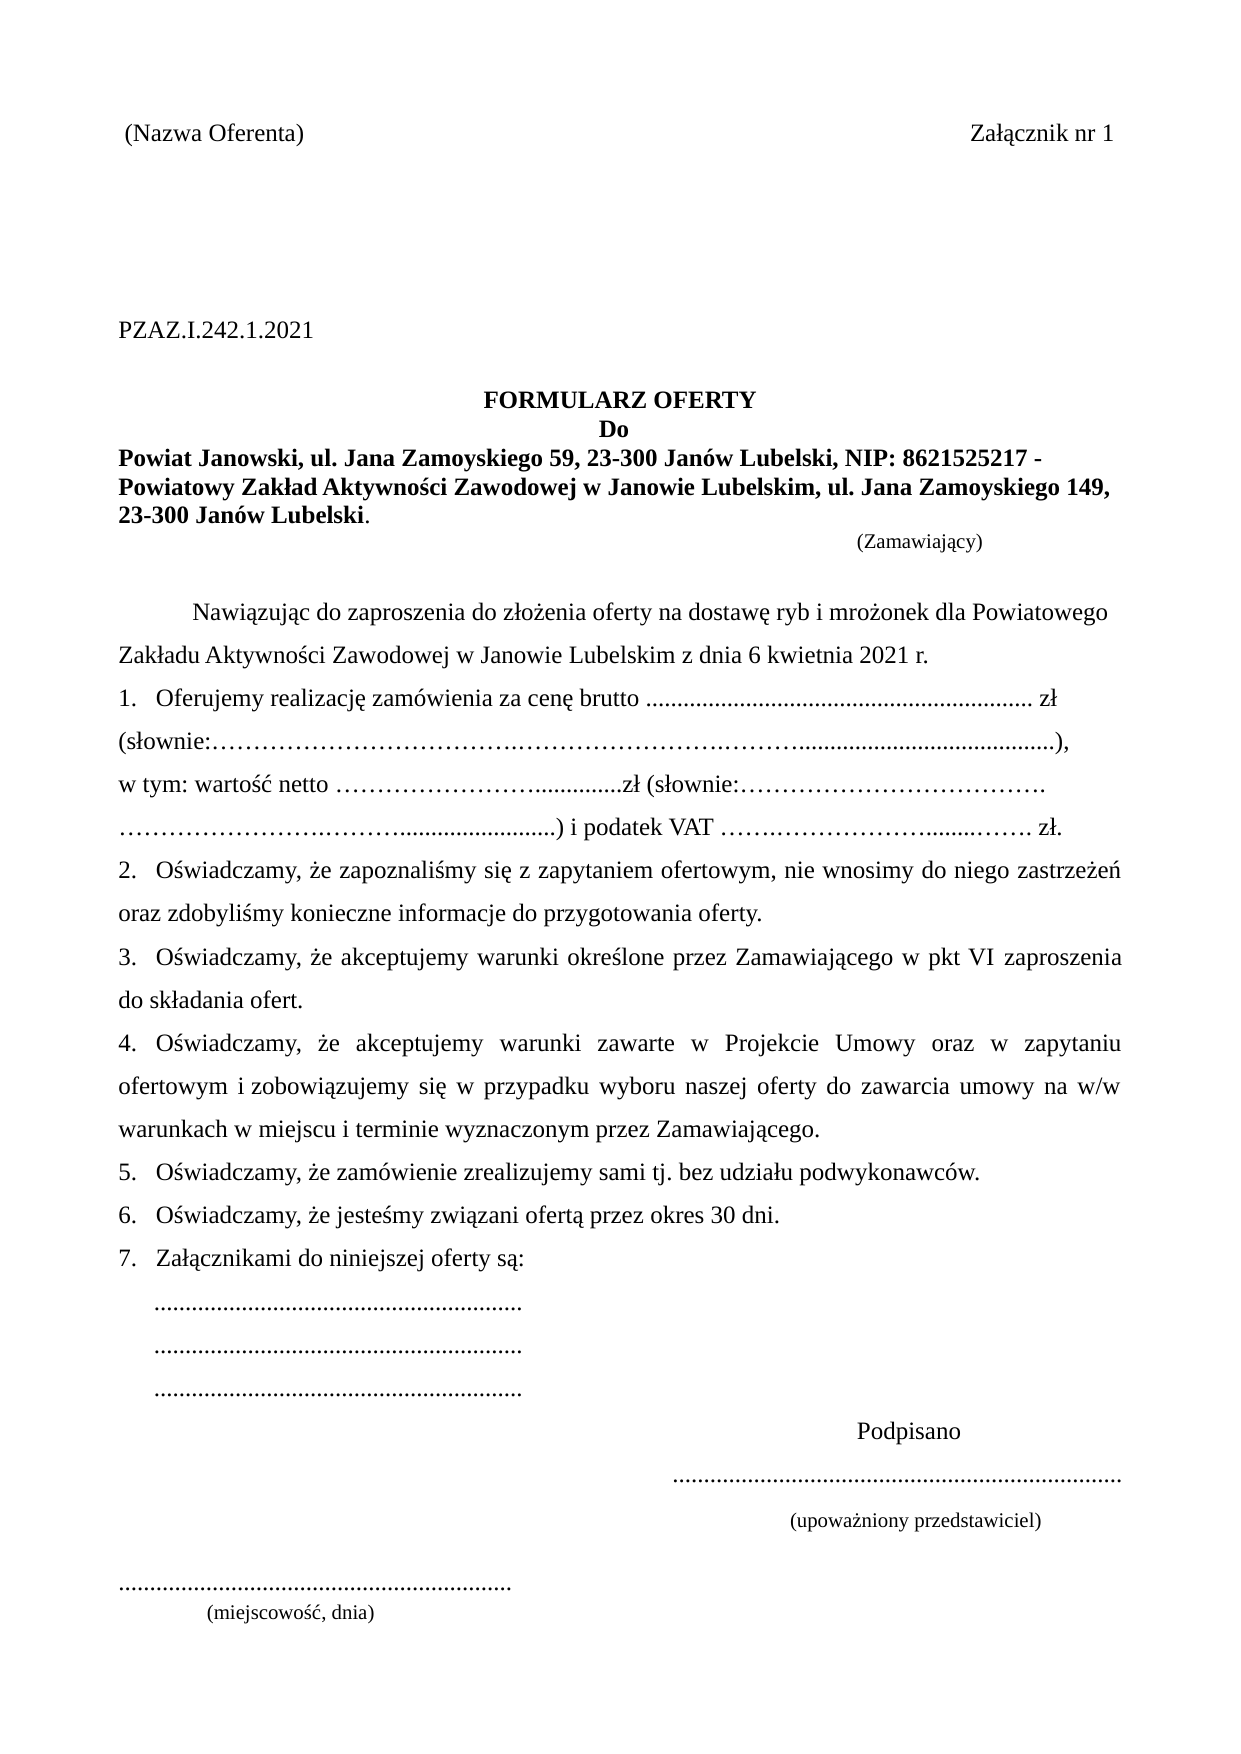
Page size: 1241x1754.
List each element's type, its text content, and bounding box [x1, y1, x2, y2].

text ............................................................... [118, 1567, 1122, 1596]
text ........................................................................ [118, 1459, 1122, 1488]
text ........................................................... [153, 1287, 1122, 1315]
text Do [118, 414, 1122, 443]
text PZAZ.I.242.1.2021 [118, 316, 1122, 344]
text (Nazwa Oferenta) Załącznik nr 1 [118, 118, 1122, 147]
text (upoważniony przedstawiciel) [118, 1500, 1122, 1534]
list Oświadczamy, że jesteśmy związani ofertą przez okres 30 dni. [118, 1200, 1122, 1229]
text Podpisano [118, 1416, 1122, 1445]
title FORMULARZ OFERTY [118, 386, 1122, 414]
text (Zamawiający) [118, 529, 1122, 553]
text ........................................................... [153, 1330, 1122, 1358]
text (miejscowość, dnia) [118, 1596, 1122, 1625]
text ........................................................... [153, 1373, 1122, 1402]
list Załącznikami do niniejszej oferty są: [118, 1243, 1122, 1272]
list Oświadczamy, że akceptujemy warunki zawarte w Projekcie Umowy oraz w zapytaniu ofertowym i zobowiązujemy się w przypadku wyboru naszej oferty do zawarcia umowy na w/w warunkach w miejscu i terminie wyznaczonym przez Zamawiającego. [118, 1028, 1122, 1143]
list Oświadczamy, że akceptujemy warunki określone przez Zamawiającego w pkt VI zaproszenia do składania ofert. [118, 942, 1122, 1013]
list Oferujemy realizację zamówienia za cenę brutto .............................................................. zł (słownie:……………………………….…………………….……….........................................), w tym: wartość netto ……………………..............zł (słownie:……………………………….…………………….……….........................) i podatek VAT …….………………........……. zł. [118, 683, 1122, 841]
text Nawiązując do zaproszenia do złożenia oferty na dostawę ryb i mrożonek dla Powiatowego Zakładu Aktywności Zawodowej w Janowie Lubelskim z dnia 6 kwietnia 2021 r. [118, 597, 1122, 668]
list Oświadczamy, że zapoznaliśmy się z zapytaniem ofertowym, nie wnosimy do niego zastrzeżeń oraz zdobyliśmy konieczne informacje do przygotowania oferty. [118, 855, 1122, 927]
text Powiat Janowski, ul. Jana Zamoyskiego 59, 23-300 Janów Lubelski, NIP: 8621525217 - Powiatowy Zakład Aktywności Zawodowej w Janowie Lubelskim, ul. Jana Zamoyskiego 149, 23-300 Janów Lubelski. [118, 443, 1122, 529]
list Oświadczamy, że zamówienie zrealizujemy sami tj. bez udziału podwykonawców. [118, 1157, 1122, 1186]
